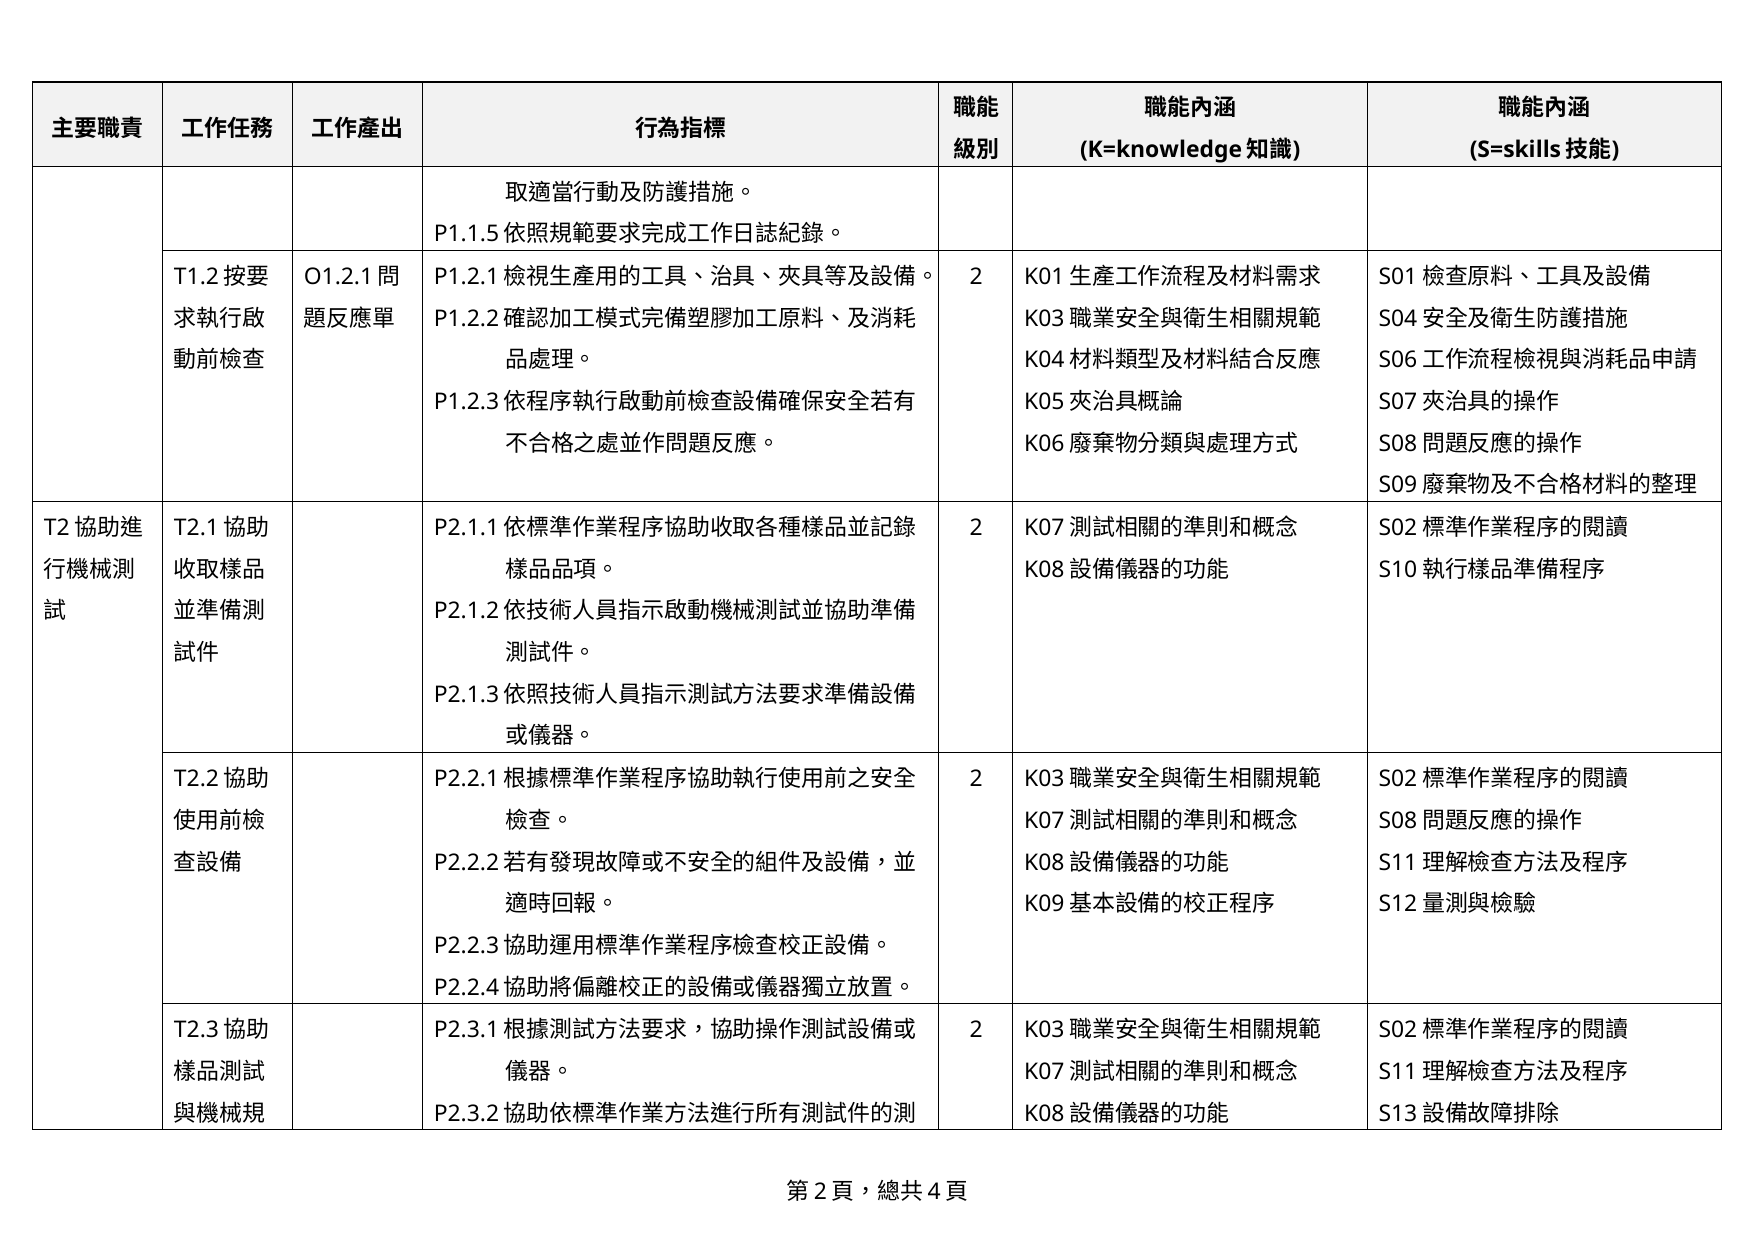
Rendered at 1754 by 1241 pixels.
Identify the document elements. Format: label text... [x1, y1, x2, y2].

table_cell O1.2.1問題反應單 [293, 251, 422, 501]
table_cell K07測試相關的準則和概念 K08設備儀器的功能 [1013, 502, 1367, 752]
table_cell K01生產工作流程及材料需求 K03職業安全與衛生相關規範 K04材料類型及材料結合反應 K05夾治具概論 K06廢棄物分類與處理方式 [1013, 251, 1367, 501]
table_header 主要職責 [33, 83, 162, 166]
table_cell S02標準作業程序的閱讀 S11理解檢查方法及程序 S13設備故障排除 [1368, 1004, 1721, 1129]
table_cell [293, 167, 422, 250]
table_cell T2.2協助使用前檢查設備 [163, 753, 292, 1003]
table_cell P2.3.1根據測試方法要求，協助操作測試設備或儀器。 P2.3.2協助依標準作業方法進行所有測試件的測 [423, 1004, 938, 1129]
table_cell S02標準作業程序的閱讀 S10執行樣品準備程序 [1368, 502, 1721, 752]
table_cell [939, 167, 1012, 250]
table_header 職能級別 [939, 83, 1012, 166]
table_header 職能內涵 (K=knowledge知識) [1013, 83, 1367, 166]
table_cell P1.2.1檢視生產用的工具、治具、夾具等及設備。 P1.2.2確認加工模式完備塑膠加工原料、及消耗品處理。 P1.2.3依程序執行啟動前檢查設備確保安全若有不合格之處並作問題反應。 [423, 251, 938, 501]
table_cell [293, 502, 422, 752]
table_header 職能內涵 (S=skills技能) [1368, 83, 1721, 166]
table_header 工作產出 [293, 83, 422, 166]
table_cell [293, 753, 422, 1003]
table_cell 2 [939, 251, 1012, 501]
table_cell [33, 167, 162, 501]
table_cell [163, 167, 292, 250]
table_header 工作任務 [163, 83, 292, 166]
table_cell P2.2.1根據標準作業程序協助執行使用前之安全檢查。 P2.2.2若有發現故障或不安全的組件及設備，並適時回報。 P2.2.3協助運用標準作業程序檢查校正設備。 P2.2.4協助將偏離校正的設備或儀器獨立放置。 [423, 753, 938, 1003]
table_cell 2 [939, 753, 1012, 1003]
table_cell [1013, 167, 1367, 250]
table_cell P2.1.1依標準作業程序協助收取各種樣品並記錄樣品品項。 P2.1.2依技術人員指示啟動機械測試並協助準備測試件。 P2.1.3依照技術人員指示測試方法要求準備設備或儀器。 [423, 502, 938, 752]
table_cell K03職業安全與衛生相關規範 K07測試相關的準則和概念 K08設備儀器的功能 [1013, 1004, 1367, 1129]
table_cell T1.2按要求執行啟動前檢查 [163, 251, 292, 501]
table_cell T2協助進行機械測試 [33, 502, 162, 1129]
table_cell [1368, 167, 1721, 250]
table_cell K03職業安全與衛生相關規範 K07測試相關的準則和概念 K08設備儀器的功能 K09基本設備的校正程序 [1013, 753, 1367, 1003]
table_cell 取適當行動及防護措施。 P1.1.5依照規範要求完成工作日誌紀錄。 [423, 167, 938, 250]
table_header 行為指標 [423, 83, 938, 166]
table_cell T2.1協助收取樣品並準備測試件 [163, 502, 292, 752]
table_cell T2.3協助樣品測試與機械規 [163, 1004, 292, 1129]
table_cell [293, 1004, 422, 1129]
table_cell S01檢查原料、工具及設備 S04安全及衛生防護措施 S06工作流程檢視與消耗品申請 S07夾治具的操作 S08問題反應的操作 S09廢棄物及不合格材料的整理 [1368, 251, 1721, 501]
table_cell 2 [939, 502, 1012, 752]
table_cell 2 [939, 1004, 1012, 1129]
table_cell S02標準作業程序的閱讀 S08問題反應的操作 S11理解檢查方法及程序 S12量測與檢驗 [1368, 753, 1721, 1003]
